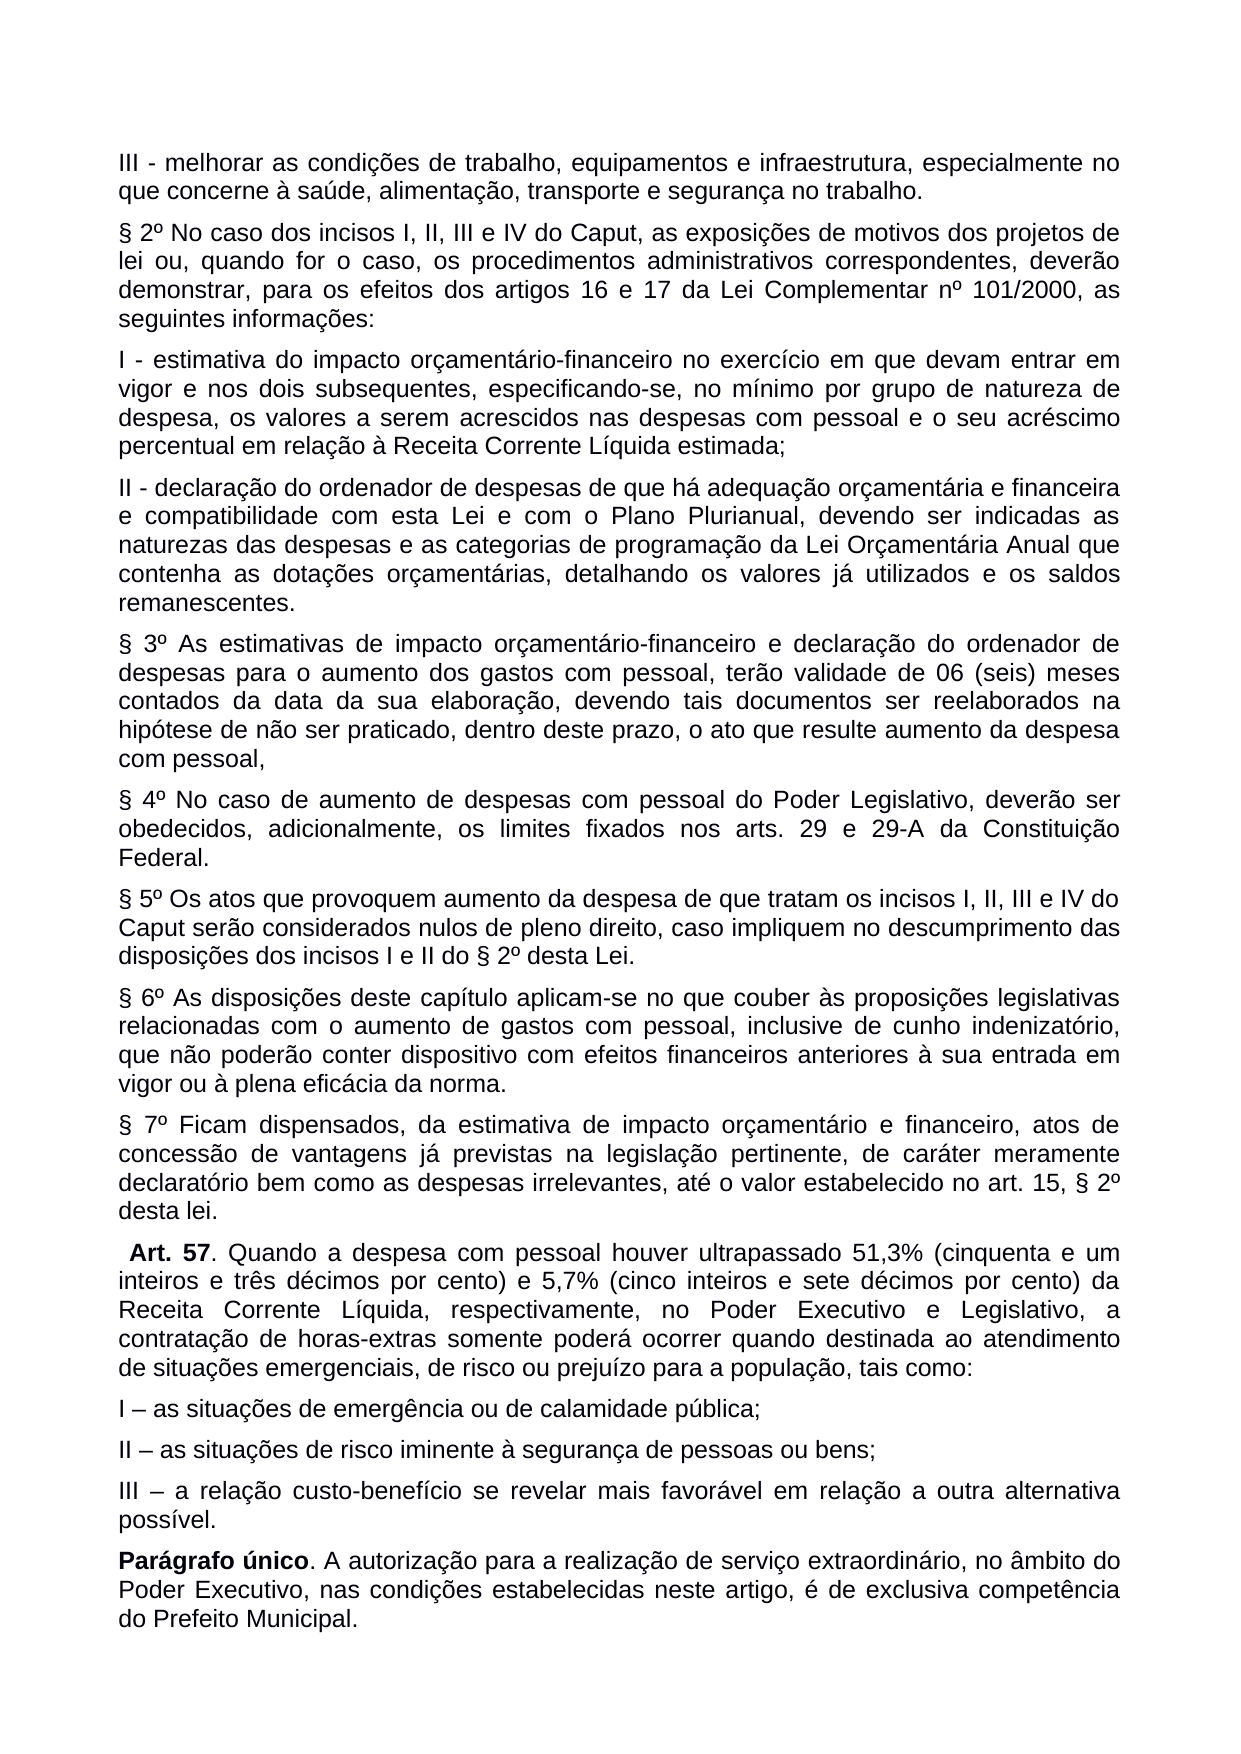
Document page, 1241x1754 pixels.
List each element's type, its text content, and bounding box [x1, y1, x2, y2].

text II - declaração do ordenador de despesas de que há adequação orçamentária e financeira e compatibilidade com esta Lei e com o Plano Plurianual, devendo ser indicadas as naturezas das despesas e as categorias de programação da Lei Orçamentária Anual que contenha as dotações orçamentárias, detalhando os valores já utilizados e os saldos remanescentes. [118, 473, 1122, 616]
text § 7º Ficam dispensados, da estimativa de impacto orçamentário e financeiro, atos de concessão de vantagens já previstas na legislação pertinente, de caráter meramente declaratório bem como as despesas irrelevantes, até o valor estabelecido no art. 15, § 2º desta lei. [118, 1110, 1122, 1225]
text I – as situações de emergência ou de calamidade pública; [118, 1394, 1122, 1423]
text § 6º As disposições deste capítulo aplicam-se no que couber às proposições legislativas relacionadas com o aumento de gastos com pessoal, inclusive de cunho indenizatório, que não poderão conter dispositivo com efeitos financeiros anteriores à sua entrada em vigor ou à plena eficácia da norma. [118, 983, 1122, 1098]
text II – as situações de risco iminente à segurança de pessoas ou bens; [118, 1435, 1122, 1464]
text § 4º No caso de aumento de despesas com pessoal do Poder Legislativo, deverão ser obedecidos, adicionalmente, os limites fixados nos arts. 29 e 29-A da Constituição Federal. [118, 785, 1122, 871]
text § 2º No caso dos incisos I, II, III e IV do Caput, as exposições de motivos dos projetos de lei ou, quando for o caso, os procedimentos administrativos correspondentes, deverão demonstrar, para os efeitos dos artigos 16 e 17 da Lei Complementar nº 101/2000, as seguintes informações: [118, 218, 1122, 333]
text III - melhorar as condições de trabalho, equipamentos e infraestrutura, especialmente no que concerne à saúde, alimentação, transporte e segurança no trabalho. [118, 148, 1122, 205]
text Art. 57. Quando a despesa com pessoal houver ultrapassado 51,3% (cinquenta e um inteiros e três décimos por cento) e 5,7% (cinco inteiros e sete décimos por cento) da Receita Corrente Líquida, respectivamente, no Poder Executivo e Legislativo, a contratação de horas-extras somente poderá ocorrer quando destinada ao atendimento de situações emergenciais, de risco ou prejuízo para a população, tais como: [118, 1238, 1122, 1381]
text § 5º Os atos que provoquem aumento da despesa de que tratam os incisos I, II, III e IV do Caput serão considerados nulos de pleno direito, caso impliquem no descumprimento das disposições dos incisos I e II do § 2º desta Lei. [118, 884, 1122, 970]
text I - estimativa do impacto orçamentário-financeiro no exercício em que devam entrar em vigor e nos dois subsequentes, especificando-se, no mínimo por grupo de natureza de despesa, os valores a serem acrescidos nas despesas com pessoal e o seu acréscimo percentual em relação à Receita Corrente Líquida estimada; [118, 345, 1122, 460]
text Parágrafo único. A autorização para a realização de serviço extraordinário, no âmbito do Poder Executivo, nas condições estabelecidas neste artigo, é de exclusiva competência do Prefeito Municipal. [118, 1546, 1122, 1633]
text III – a relação custo-benefício se revelar mais favorável em relação a outra alternativa possível. [118, 1476, 1122, 1534]
text § 3º As estimativas de impacto orçamentário-financeiro e declaração do ordenador de despesas para o aumento dos gastos com pessoal, terão validade de 06 (seis) meses contados da data da sua elaboração, devendo tais documentos ser reelaborados na hipótese de não ser praticado, dentro deste prazo, o ato que resulte aumento da despesa com pessoal, [118, 629, 1122, 773]
